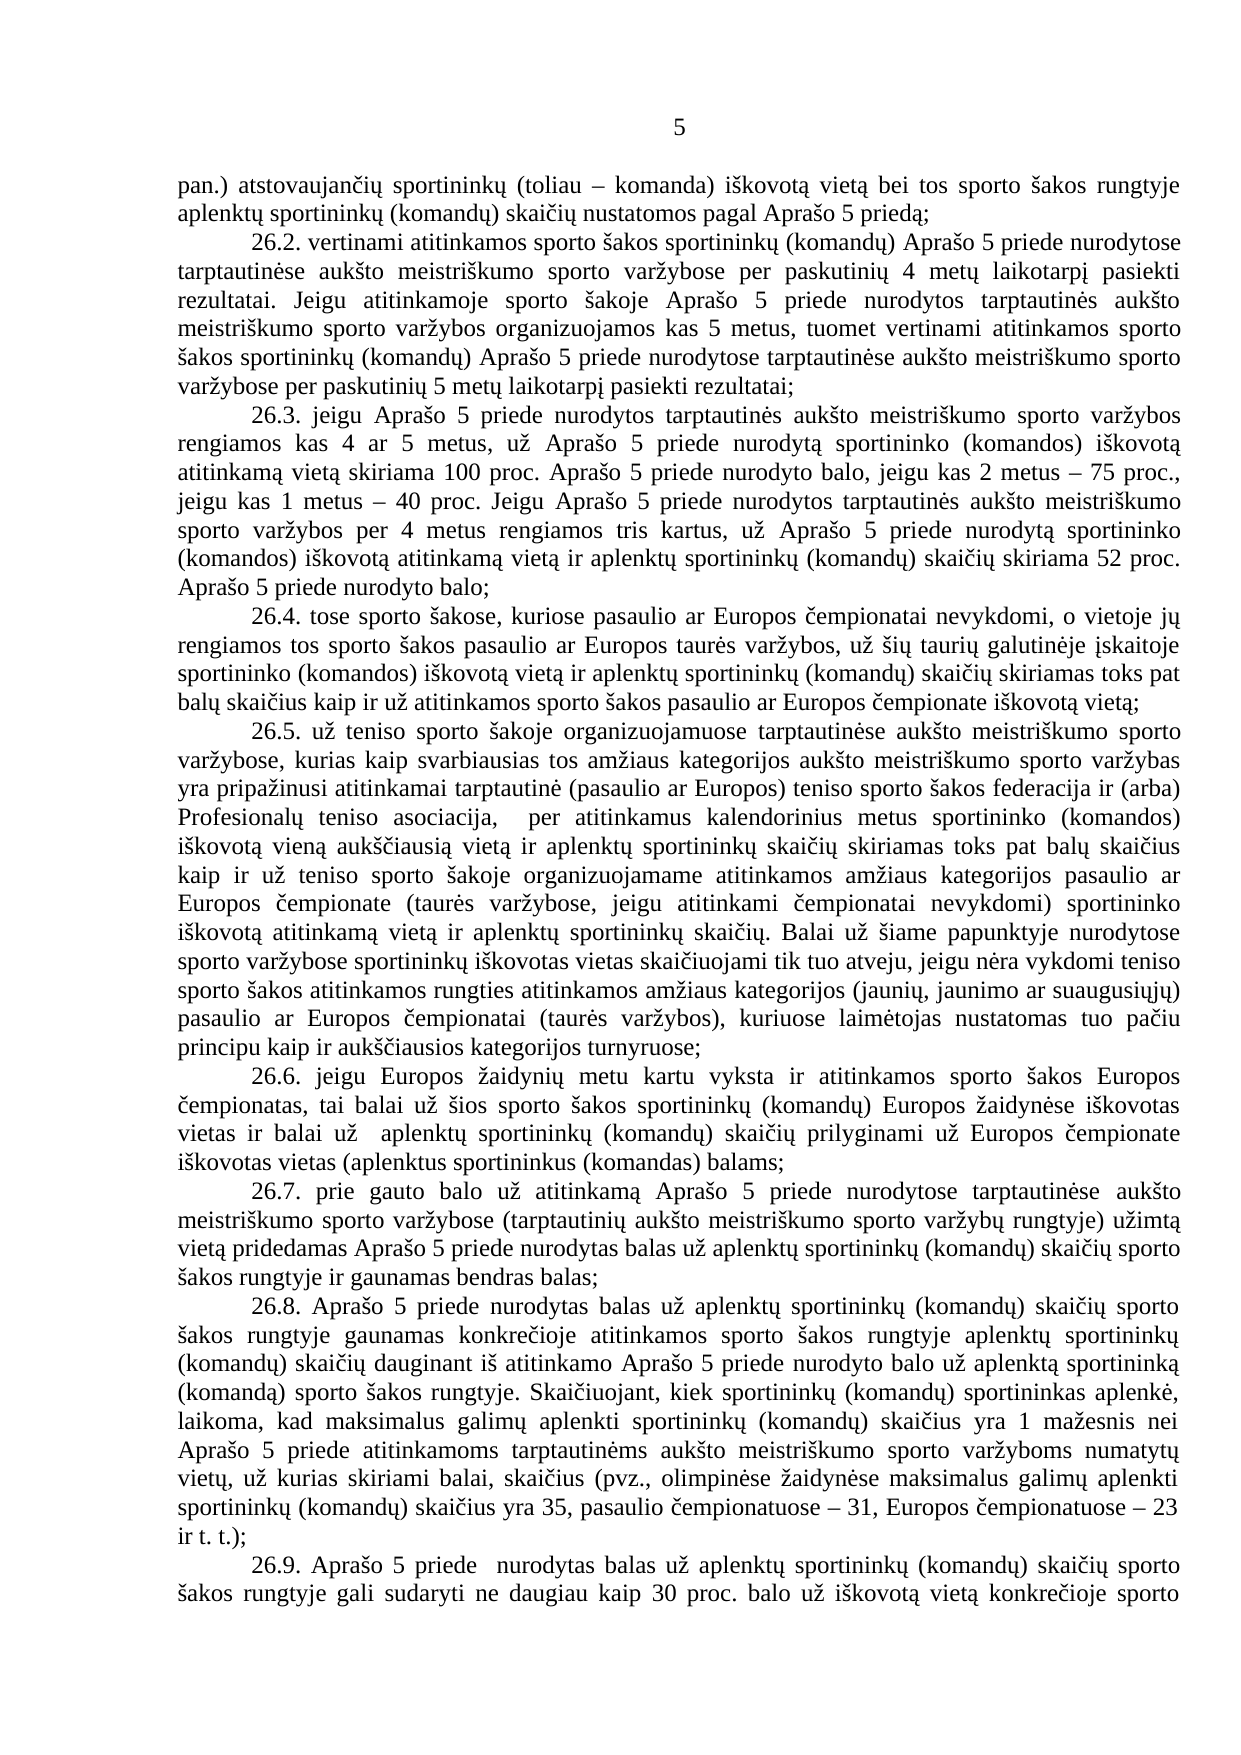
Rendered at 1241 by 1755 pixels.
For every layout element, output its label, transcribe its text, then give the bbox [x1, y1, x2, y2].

text 26.5. už teniso sporto šakoje organizuojamuose tarptautinėse aukšto meistriškumo sporto varžybose, kurias kaip svarbiausias tos amžiaus kategorijos aukšto meistriškumo sporto varžybas yra pripažinusi atitinkamai tarptautinė (pasaulio ar Europos) teniso sporto šakos federacija ir (arba) Profesionalų teniso asociacija, per atitinkamus kalendorinius metus sportininko (komandos) iškovotą vieną aukščiausią vietą ir aplenktų sportininkų skaičių skiriamas toks pat balų skaičius kaip ir už teniso sporto šakoje organizuojamame atitinkamos amžiaus kategorijos pasaulio ar Europos čempionate (taurės varžybose, jeigu atitinkami čempionatai nevykdomi) sportininko iškovotą atitinkamą vietą ir aplenktų sportininkų skaičių. Balai už šiame papunktyje nurodytose sporto varžybose sportininkų iškovotas vietas skaičiuojami tik tuo atveju, jeigu nėra vykdomi teniso sporto šakos atitinkamos rungties atitinkamos amžiaus kategorijos (jaunių, jaunimo ar suaugusiųjų) pasaulio ar Europos čempionatai (taurės varžybos), kuriuose laimėtojas nustatomas tuo pačiu principu kaip ir aukščiausios kategorijos turnyruose; [177, 716, 1181, 1061]
text 26.2. vertinami atitinkamos sporto šakos sportininkų (komandų) Aprašo 5 priede nurodytose tarptautinėse aukšto meistriškumo sporto varžybose per paskutinių 4 metų laikotarpį pasiekti rezultatai. Jeigu atitinkamoje sporto šakoje Aprašo 5 priede nurodytos tarptautinės aukšto meistriškumo sporto varžybos organizuojamos kas 5 metus, tuomet vertinami atitinkamos sporto šakos sportininkų (komandų) Aprašo 5 priede nurodytose tarptautinėse aukšto meistriškumo sporto varžybose per paskutinių 5 metų laikotarpį pasiekti rezultatai; [177, 227, 1181, 400]
text 26.6. jeigu Europos žaidynių metu kartu vyksta ir atitinkamos sporto šakos Europos čempionatas, tai balai už šios sporto šakos sportininkų (komandų) Europos žaidynėse iškovotas vietas ir balai už aplenktų sportininkų (komandų) skaičių prilyginami už Europos čempionate iškovotas vietas (aplenktus sportininkus (komandas) balams; [177, 1061, 1181, 1176]
text 26.7. prie gauto balo už atitinkamą Aprašo 5 priede nurodytose tarptautinėse aukšto meistriškumo sporto varžybose (tarptautinių aukšto meistriškumo sporto varžybų rungtyje) užimtą vietą pridedamas Aprašo 5 priede nurodytas balas už aplenktų sportininkų (komandų) skaičių sporto šakos rungtyje ir gaunamas bendras balas; [177, 1176, 1181, 1291]
text pan.) atstovaujančių sportininkų (toliau – komanda) iškovotą vietą bei tos sporto šakos rungtyje aplenktų sportininkų (komandų) skaičių nustatomos pagal Aprašo 5 priedą; [177, 170, 1181, 227]
text 26.4. tose sporto šakose, kuriose pasaulio ar Europos čempionatai nevykdomi, o vietoje jų rengiamos tos sporto šakos pasaulio ar Europos taurės varžybos, už šių taurių galutinėje įskaitoje sportininko (komandos) iškovotą vietą ir aplenktų sportininkų (komandų) skaičių skiriamas toks pat balų skaičius kaip ir už atitinkamos sporto šakos pasaulio ar Europos čempionate iškovotą vietą; [177, 601, 1181, 716]
text 26.3. jeigu Aprašo 5 priede nurodytos tarptautinės aukšto meistriškumo sporto varžybos rengiamos kas 4 ar 5 metus, už Aprašo 5 priede nurodytą sportininko (komandos) iškovotą atitinkamą vietą skiriama 100 proc. Aprašo 5 priede nurodyto balo, jeigu kas 2 metus – 75 proc., jeigu kas 1 metus – 40 proc. Jeigu Aprašo 5 priede nurodytos tarptautinės aukšto meistriškumo sporto varžybos per 4 metus rengiamos tris kartus, už Aprašo 5 priede nurodytą sportininko (komandos) iškovotą atitinkamą vietą ir aplenktų sportininkų (komandų) skaičių skiriama 52 proc. Aprašo 5 priede nurodyto balo; [177, 400, 1181, 601]
text 26.9. Aprašo 5 priede nurodytas balas už aplenktų sportininkų (komandų) skaičių sporto šakos rungtyje gali sudaryti ne daugiau kaip 30 proc. balo už iškovotą vietą konkrečioje sporto [177, 1550, 1181, 1607]
text 26.8. Aprašo 5 priede nurodytas balas už aplenktų sportininkų (komandų) skaičių sporto šakos rungtyje gaunamas konkrečioje atitinkamos sporto šakos rungtyje aplenktų sportininkų (komandų) skaičių dauginant iš atitinkamo Aprašo 5 priede nurodyto balo už aplenktą sportininką (komandą) sporto šakos rungtyje. Skaičiuojant, kiek sportininkų (komandų) sportininkas aplenkė, laikoma, kad maksimalus galimų aplenkti sportininkų (komandų) skaičius yra 1 mažesnis nei Aprašo 5 priede atitinkamoms tarptautinėms aukšto meistriškumo sporto varžyboms numatytų vietų, už kurias skiriami balai, skaičius (pvz., olimpinėse žaidynėse maksimalus galimų aplenkti sportininkų (komandų) skaičius yra 35, pasaulio čempionatuose – 31, Europos čempionatuose – 23 ir t. t.); [177, 1291, 1179, 1550]
